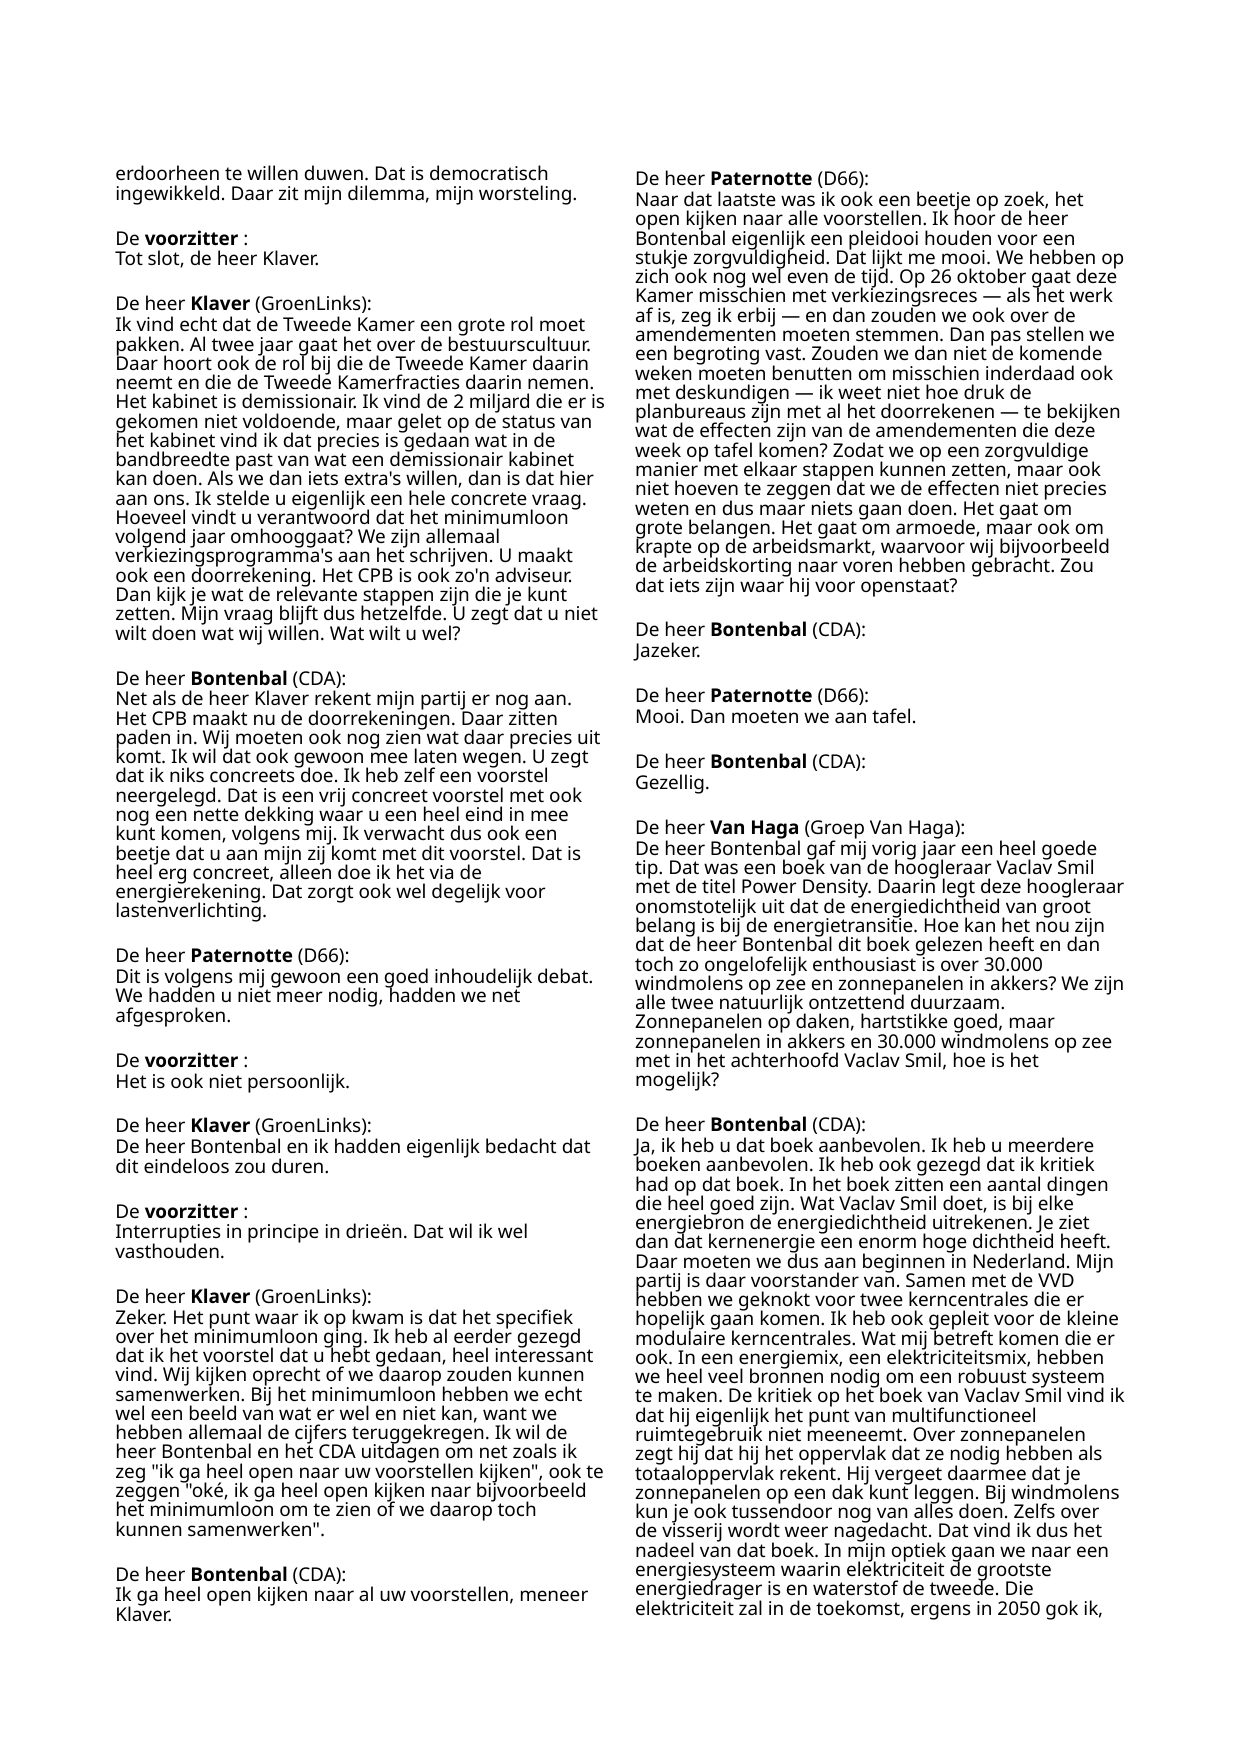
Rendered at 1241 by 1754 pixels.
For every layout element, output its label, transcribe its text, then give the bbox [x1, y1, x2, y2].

text Gezellig. [635, 774, 1125, 793]
text De heer Paternotte (D66): [115, 942, 605, 968]
text De heer Klaver (GroenLinks): [115, 291, 605, 316]
text De voorzitter : [115, 1198, 605, 1223]
text De heer Bontenbal (CDA): [635, 748, 1125, 774]
text De heer Bontenbal (CDA): [635, 1111, 1125, 1137]
text De heer Paternotte (D66): [635, 165, 1125, 191]
text De voorzitter : [115, 225, 605, 250]
text De heer Van Haga (Groep Van Haga): [635, 814, 1125, 840]
text Het is ook niet persoonlijk. [115, 1073, 605, 1092]
text De heer Klaver (GroenLinks): [115, 1283, 605, 1309]
text Ja, ik heb u dat boek aanbevolen. Ik heb u meerdere boeken aanbevolen. Ik heb ook gezegd dat ik kritiek had op dat boek. In het boek zitten een aantal dingen die heel goed zijn. Wat Vaclav Smil doet, is bij elke energiebron de energiedichtheid uitrekenen. Je ziet dan dat kernenergie een enorm hoge dichtheid heeft. Daar moeten we dus aan beginnen in Nederland. Mijn partij is daar voorstander van. Samen met de VVD hebben we geknokt voor twee kerncentrales die er hopelijk gaan komen. Ik heb ook gepleit voor de kleine modulaire kerncentrales. Wat mij betreft komen die er ook. In een energiemix, een elektriciteitsmix, hebben we heel veel bronnen nodig om een robuust systeem te maken. De kritiek op het boek van Vaclav Smil vind ik dat hij eigenlijk het punt van multifunctioneel ruimtegebruik niet meeneemt. Over zonnepanelen zegt hij dat hij het oppervlak dat ze nodig hebben als totaaloppervlak rekent. Hij vergeet daarmee dat je zonnepanelen op een dak kunt leggen. Bij windmolens kun je ook tussendoor nog van alles doen. Zelfs over de visserij wordt weer nagedacht. Dat vind ik dus het nadeel van dat boek. In mijn optiek gaan we naar een energiesysteem waarin elektriciteit de grootste energiedrager is en waterstof de tweede. Die elektriciteit zal in de toekomst, ergens in 2050 gok ik, [635, 1137, 1125, 1619]
text Tot slot, de heer Klaver. [115, 250, 605, 270]
text Jazeker. [635, 642, 1125, 662]
text De heer Bontenbal en ik hadden eigenlijk bedacht dat dit eindeloos zou duren. [115, 1138, 605, 1177]
text Net als de heer Klaver rekent mijn partij er nog aan. Het CPB maakt nu de doorrekeningen. Daar zitten paden in. Wij moeten ook nog zien wat daar precies uit komt. Ik wil dat ook gewoon mee laten wegen. U zegt dat ik niks concreets doe. Ik heb zelf een voorstel neergelegd. Dat is een vrij concreet voorstel met ook nog een nette dekking waar u een heel eind in mee kunt komen, volgens mij. Ik verwacht dus ook een beetje dat u aan mijn zij komt met dit voorstel. Dat is heel erg concreet, alleen doe ik het via de energierekening. Dat zorgt ook wel degelijk voor lastenverlichting. [115, 690, 605, 922]
text Zeker. Het punt waar ik op kwam is dat het specifiek over het minimumloon ging. Ik heb al eerder gezegd dat ik het voorstel dat u hebt gedaan, heel interessant vind. Wij kijken oprecht of we daarop zouden kunnen samenwerken. Bij het minimumloon hebben we echt wel een beeld van wat er wel en niet kan, want we hebben allemaal de cijfers teruggekregen. Ik wil de heer Bontenbal en het CDA uitdagen om net zoals ik zeg "ik ga heel open naar uw voorstellen kijken", ook te zeggen "oké, ik ga heel open kijken naar bijvoorbeeld het minimumloon om te zien of we daarop toch kunnen samenwerken". [115, 1309, 605, 1540]
text De voorzitter : [115, 1047, 605, 1073]
text De heer Klaver (GroenLinks): [115, 1113, 605, 1138]
text De heer Bontenbal gaf mij vorig jaar een heel goede tip. Dat was een boek van de hoogleraar Vaclav Smil met de titel Power Density. Daarin legt deze hoogleraar onomstotelijk uit dat de energiedichtheid van groot belang is bij de energietransitie. Hoe kan het nou zijn dat de heer Bontenbal dit boek gelezen heeft en dan toch zo ongelofelijk enthousiast is over 30.000 windmolens op zee en zonnepanelen in akkers? We zijn alle twee natuurlijk ontzettend duurzaam. Zonnepanelen op daken, hartstikke goed, maar zonnepanelen in akkers en 30.000 windmolens op zee met in het achterhoofd Vaclav Smil, hoe is het mogelijk? [635, 840, 1125, 1090]
text Mooi. Dan moeten we aan tafel. [635, 708, 1125, 727]
text De heer Paternotte (D66): [635, 682, 1125, 708]
text Ik ga heel open kijken naar al uw voorstellen, meneer Klaver. [115, 1586, 605, 1625]
text Naar dat laatste was ik ook een beetje op zoek, het open kijken naar alle voorstellen. Ik hoor de heer Bontenbal eigenlijk een pleidooi houden voor een stukje zorgvuldigheid. Dat lijkt me mooi. We hebben op zich ook nog wel even de tijd. Op 26 oktober gaat deze Kamer misschien met verkiezingsreces — als het werk af is, zeg ik erbij — en dan zouden we ook over de amendementen moeten stemmen. Dan pas stellen we een begroting vast. Zouden we dan niet de komende weken moeten benutten om misschien inderdaad ook met deskundigen — ik weet niet hoe druk de planbureaus zijn met al het doorrekenen — te bekijken wat de effecten zijn van de amendementen die deze week op tafel komen? Zodat we op een zorgvuldige manier met elkaar stappen kunnen zetten, maar ook niet hoeven te zeggen dat we de effecten niet precies weten en dus maar niets gaan doen. Het gaat om grote belangen. Het gaat om armoede, maar ook om krapte op de arbeidsmarkt, waarvoor wij bijvoorbeeld de arbeidskorting naar voren hebben gebracht. Zou dat iets zijn waar hij voor openstaat? [635, 191, 1125, 596]
text De heer Bontenbal (CDA): [635, 617, 1125, 642]
text De heer Bontenbal (CDA): [115, 665, 605, 690]
text Dit is volgens mij gewoon een goed inhoudelijk debat. We hadden u niet meer nodig, hadden we net afgesproken. [115, 968, 605, 1026]
text Ik vind echt dat de Tweede Kamer een grote rol moet pakken. Al twee jaar gaat het over de bestuurscultuur. Daar hoort ook de rol bij die de Tweede Kamer daarin neemt en die de Tweede Kamerfracties daarin nemen. Het kabinet is demissionair. Ik vind de 2 miljard die er is gekomen niet voldoende, maar gelet op de status van het kabinet vind ik dat precies is gedaan wat in de bandbreedte past van wat een demissionair kabinet kan doen. Als we dan iets extra's willen, dan is dat hier aan ons. Ik stelde u eigenlijk een hele concrete vraag. Hoeveel vindt u verantwoord dat het minimumloon volgend jaar omhooggaat? We zijn allemaal verkiezingsprogramma's aan het schrijven. U maakt ook een doorrekening. Het CPB is ook zo'n adviseur. Dan kijk je wat de relevante stappen zijn die je kunt zetten. Mijn vraag blijft dus hetzelfde. U zegt dat u niet wilt doen wat wij willen. Wat wilt u wel? [115, 316, 605, 644]
text erdoorheen te willen duwen. Dat is democratisch ingewikkeld. Daar zit mijn dilemma, mijn worsteling. [115, 165, 605, 204]
text De heer Bontenbal (CDA): [115, 1561, 605, 1586]
text Interrupties in principe in drieën. Dat wil ik wel vasthouden. [115, 1223, 605, 1262]
